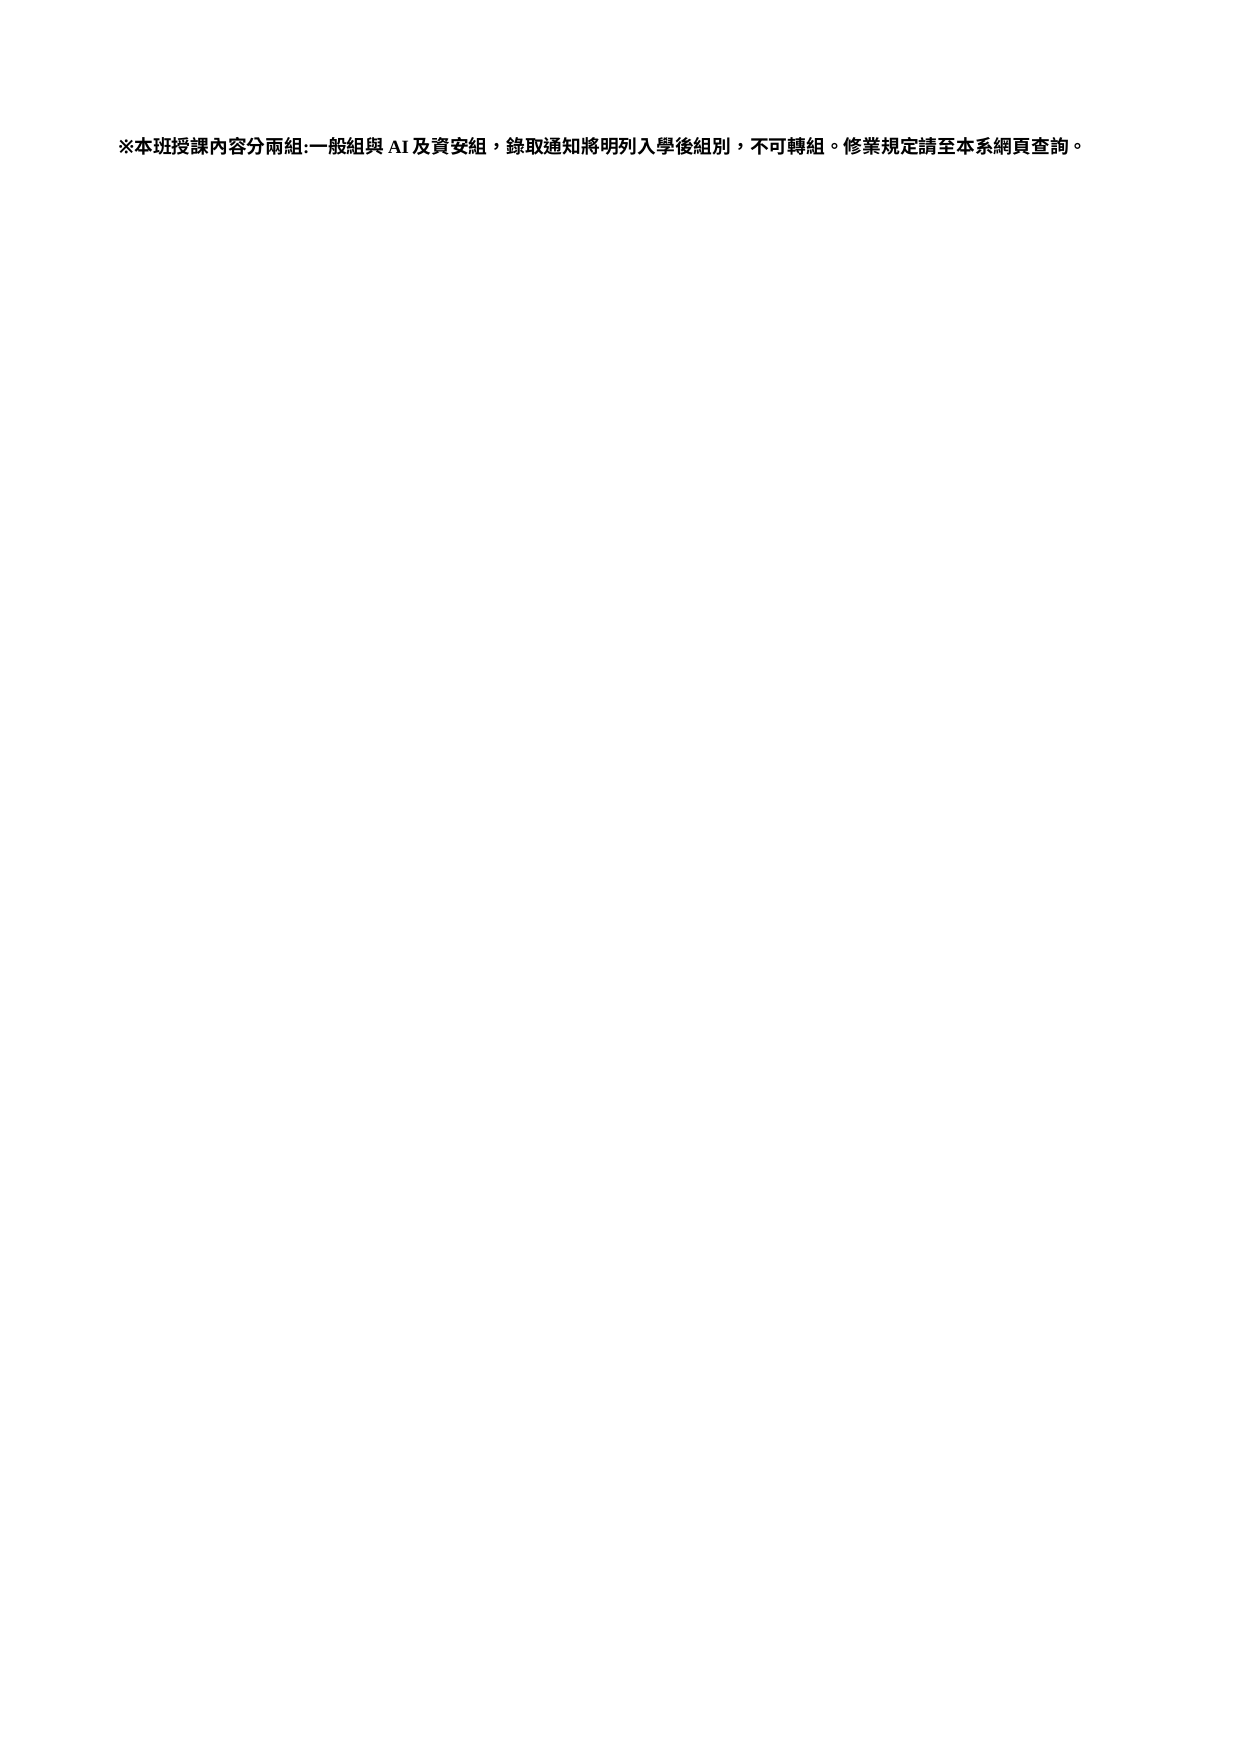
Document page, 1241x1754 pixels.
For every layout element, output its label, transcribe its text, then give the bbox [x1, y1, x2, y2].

text ※本班授課內容分兩組:一般組與AI及資安組，錄取通知將明列入學後組別，不可轉組。修業規定請至本系網頁查詢。 [118, 127, 1166, 164]
